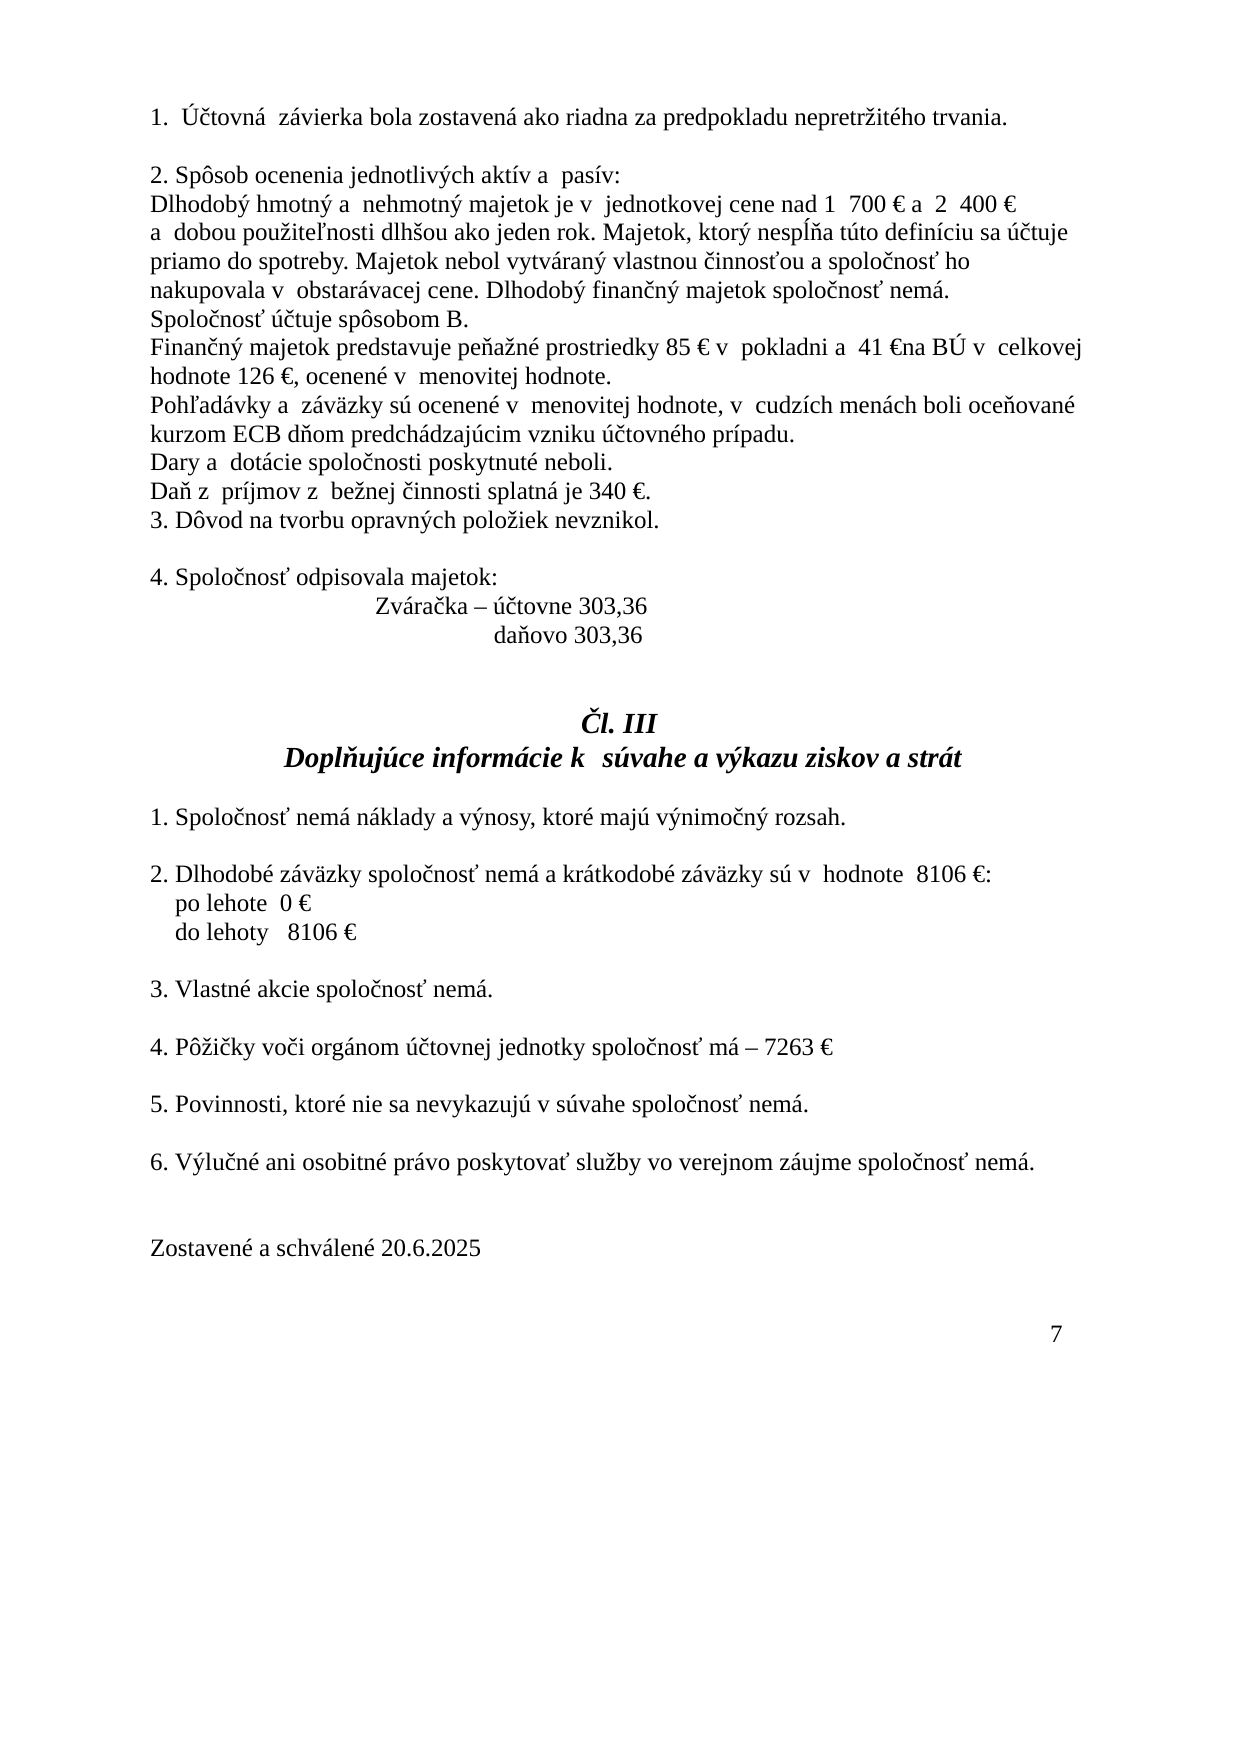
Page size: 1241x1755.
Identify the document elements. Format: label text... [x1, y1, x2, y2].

text Finančný majetok predstavuje peňažné prostriedky 85 € v pokladni a 41 €na BÚ v celkovej hodnote 126 €, ocenené v menovitej hodnote. [150, 332, 1090, 390]
text po lehote 0 € [150, 888, 1090, 917]
text Čl. III [150, 706, 1090, 740]
text 1. Účtovná závierka bola zostavená ako riadna za predpokladu nepretržitého trvania. [150, 102, 1090, 131]
text 3. Dôvod na tvorbu opravných položiek nevznikol. [150, 505, 1090, 534]
text Zváračka – účtovne 303,36 [150, 591, 1090, 620]
text 4. Pôžičky voči orgánom účtovnej jednotky spoločnosť má – 7263 € [150, 1032, 1090, 1061]
text 5. Povinnosti, ktoré nie sa nevykazujú v súvahe spoločnosť nemá. [150, 1089, 1090, 1118]
text 2. Dlhodobé záväzky spoločnosť nemá a krátkodobé záväzky sú v hodnote 8106 €: [150, 859, 1090, 888]
text Daň z príjmov z bežnej činnosti splatná je 340 €. [150, 476, 1090, 505]
text 6. Výlučné ani osobitné právo poskytovať služby vo verejnom záujme spoločnosť nemá. [150, 1147, 1090, 1176]
text do lehoty 8106 € [150, 917, 1090, 946]
text Doplňujúce informácie k súvahe a výkazu ziskov a strát [150, 740, 1090, 773]
text 4. Spoločnosť odpisovala majetok: [150, 562, 1090, 591]
text daňovo 303,36 [150, 620, 1090, 649]
text 2. Spôsob ocenenia jednotlivých aktív a pasív: [150, 160, 1090, 189]
text Spoločnosť účtuje spôsobom B. [150, 304, 1090, 332]
text 3. Vlastné akcie spoločnosť nemá. [150, 974, 1090, 1003]
text Dary a dotácie spoločnosti poskytnuté neboli. [150, 447, 1090, 476]
text 7 [150, 1319, 1090, 1348]
text Dlhodobý hmotný a nehmotný majetok je v jednotkovej cene nad 1 700 € a 2 400 € [150, 189, 1090, 217]
text Pohľadávky a záväzky sú ocenené v menovitej hodnote, v cudzích menách boli oceňované kurzom ECB dňom predchádzajúcim vzniku účtovného prípadu. [150, 390, 1090, 447]
text a dobou použiteľnosti dlhšou ako jeden rok. Majetok, ktorý nespĺňa túto definíciu sa účtuje priamo do spotreby. Majetok nebol vytváraný vlastnou činnosťou a spoločnosť ho nakupovala v obstarávacej cene. Dlhodobý finančný majetok spoločnosť nemá. [150, 217, 1090, 304]
text Zostavené a schválené 20.6.2025 [150, 1233, 1090, 1262]
subtitle 1. Spoločnosť nemá náklady a výnosy, ktoré majú výnimočný rozsah. [150, 802, 1090, 831]
